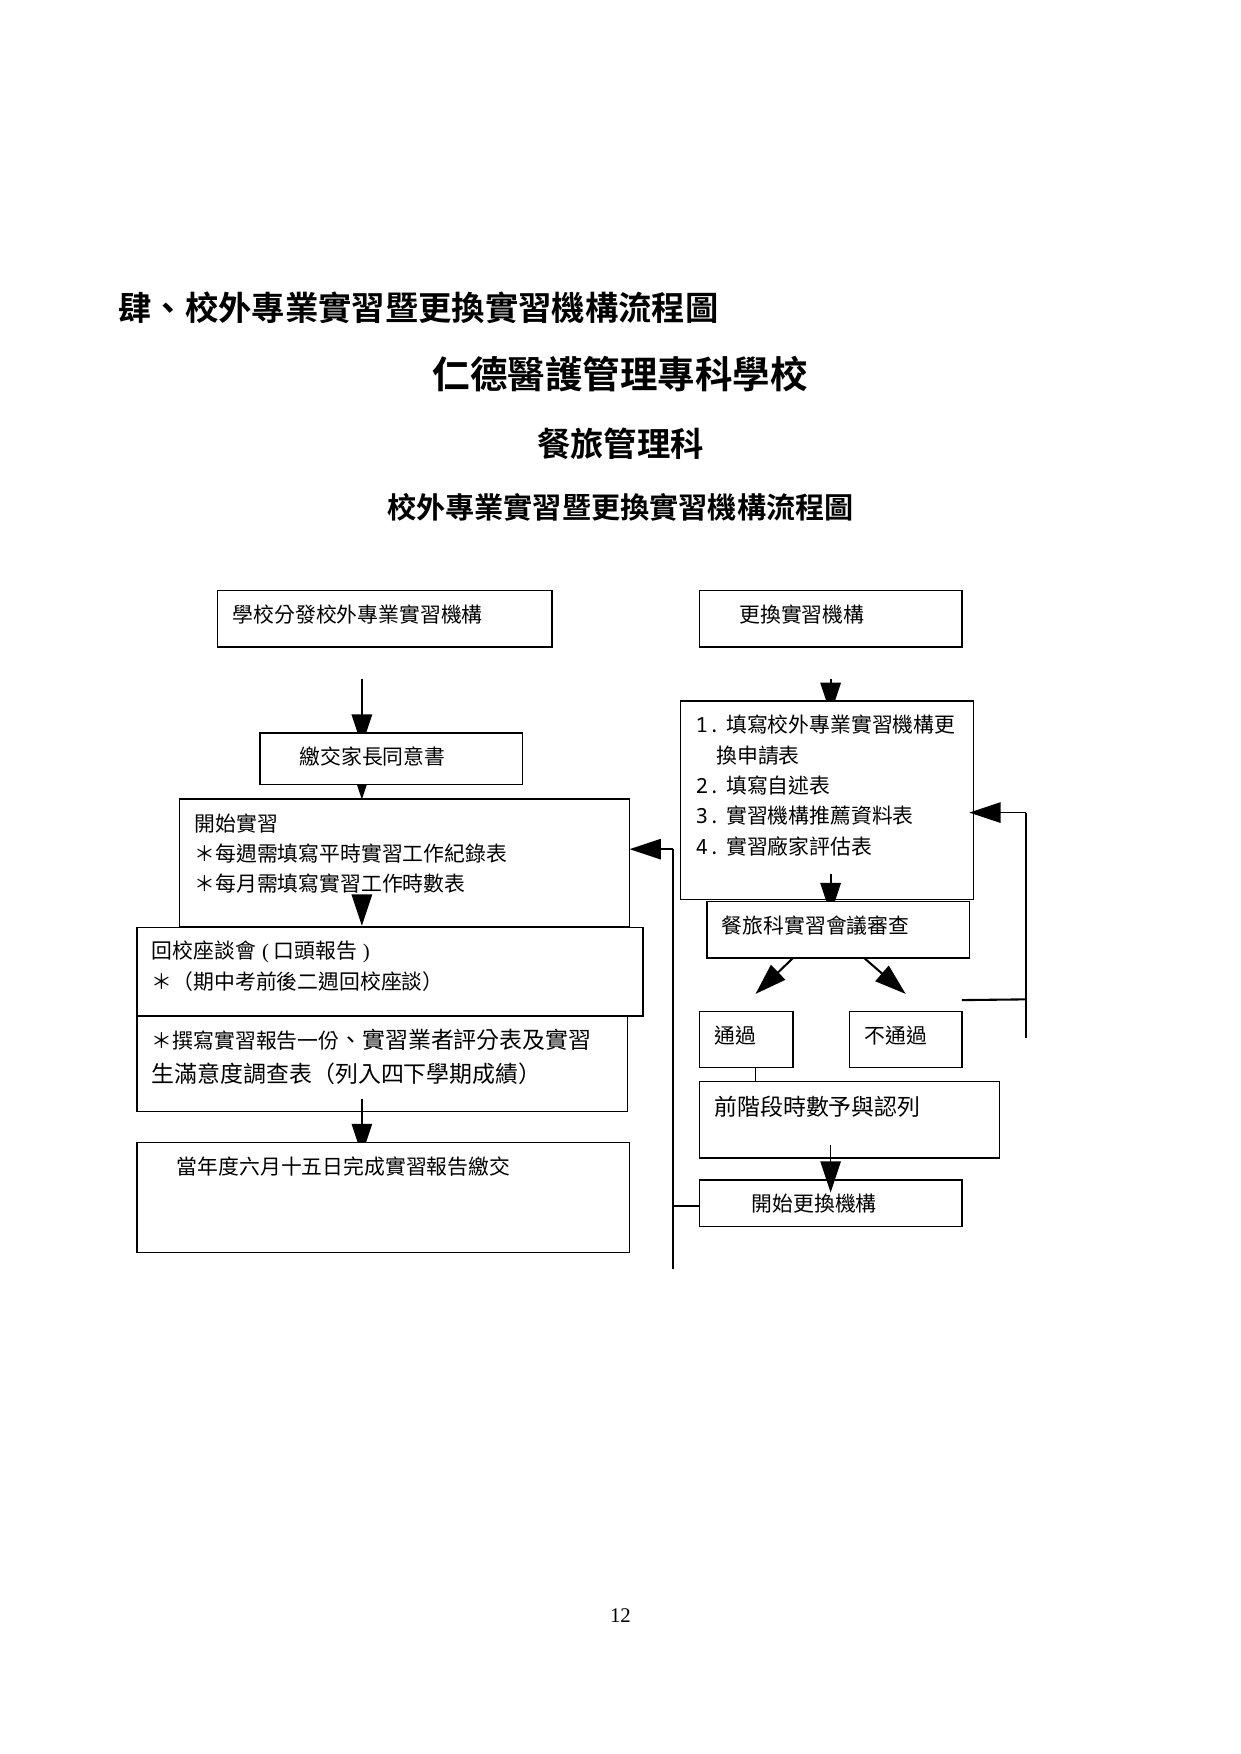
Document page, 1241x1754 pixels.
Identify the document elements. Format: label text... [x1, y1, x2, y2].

text 仁德醫護管理專科學校 [118, 345, 1122, 399]
text 餐旅管理科 [118, 418, 1122, 466]
text 校外專業實習暨更換實習機構流程圖 [118, 485, 1122, 527]
text 肆、校外專業實習暨更換實習機構流程圖 [118, 264, 1122, 326]
